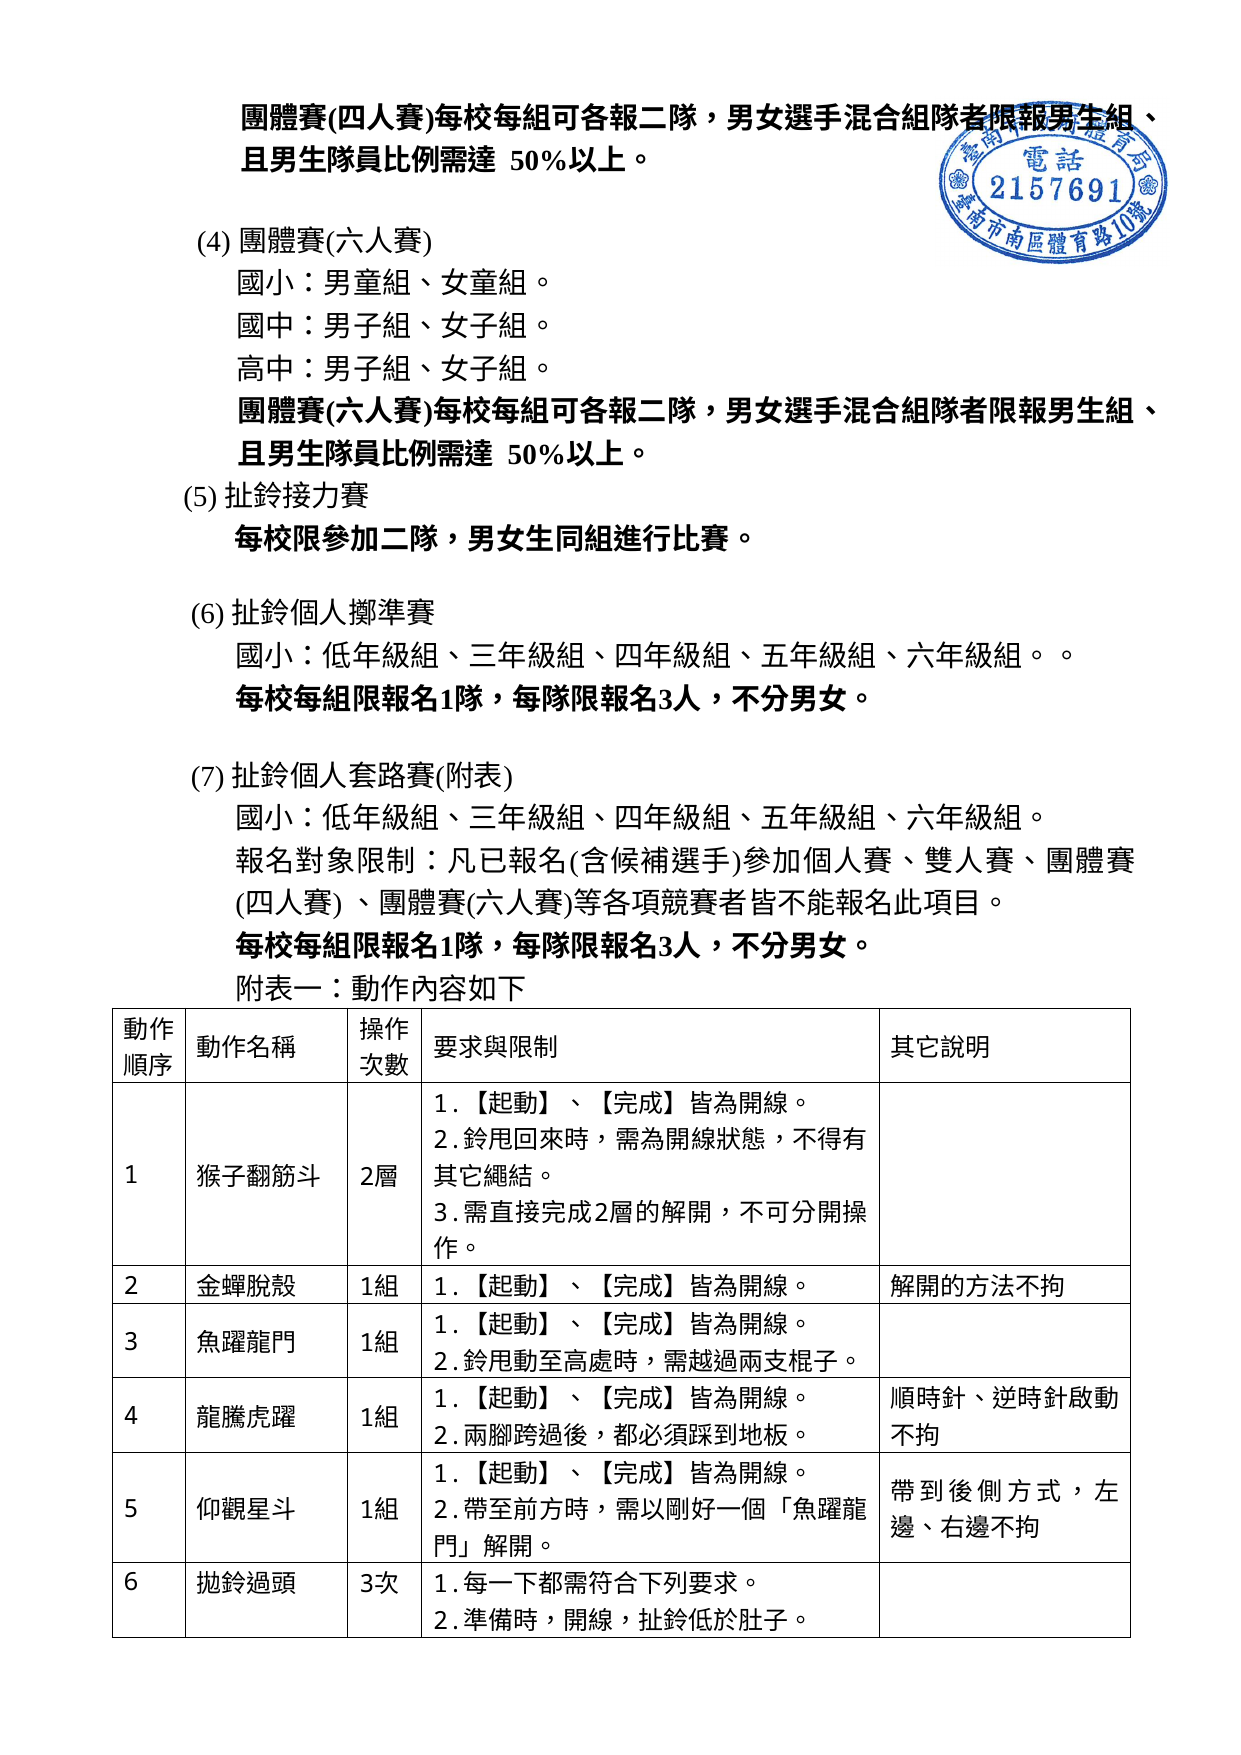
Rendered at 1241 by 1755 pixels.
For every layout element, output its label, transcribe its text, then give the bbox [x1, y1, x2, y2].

table_header 動作順序 [113, 1009, 185, 1082]
table_cell 3次 [348, 1563, 421, 1637]
text (7) 扯鈴個人套路賽(附表) [73, 752, 1136, 794]
table_header 要求與限制 [422, 1009, 879, 1082]
table_header 動作名稱 [186, 1009, 347, 1082]
table_cell 帶到後側方式，左邊、右邊不拘 [880, 1453, 1130, 1562]
text 國小：低年級組、三年級組、四年級組、五年級組、六年級組。。 [73, 633, 1136, 675]
table_cell 1.【起動】、【完成】皆為開線。 2.鈴甩回來時，需為開線狀態，不得有其它繩結。 3.需直接完成2層的解開，不可分開操作。 [422, 1083, 879, 1265]
table_cell 1.【起動】、【完成】皆為開線。 2.帶至前方時，需以剛好一個「魚躍龍門」解開。 [422, 1453, 879, 1562]
text 每校每組限報名1隊，每隊限報名3人，不分男女。 [235, 923, 1136, 965]
table_cell 順時針、逆時針啟動不拘 [880, 1378, 1130, 1452]
table_cell 1組 [348, 1266, 421, 1303]
text (4) 團體賽(六人賽) [73, 219, 934, 259]
table_header 操作次數 [348, 1009, 421, 1082]
table_cell 魚躍龍門 [186, 1304, 347, 1377]
table_cell 2層 [348, 1083, 421, 1265]
table_cell 2 [113, 1266, 185, 1303]
table_cell 4 [113, 1378, 185, 1452]
table_cell [880, 1083, 1130, 1265]
table_cell 金蟬脫殼 [186, 1266, 347, 1303]
text 每校每組限報名1隊，每隊限報名3人，不分男女。 [73, 676, 1136, 718]
table_cell [880, 1563, 1130, 1637]
table_cell 1組 [348, 1453, 421, 1562]
table_cell 拋鈴過頭 [186, 1563, 347, 1637]
text 國小：低年級組、三年級組、四年級組、五年級組、六年級組。 [73, 795, 1136, 837]
text 報名對象限制：凡已報名(含候補選手)參加個人賽、雙人賽、團體賽(四人賽) 、團體賽(六人賽)等各項競賽者皆不能報名此項目。 [235, 838, 1136, 922]
table_cell 1.【起動】、【完成】皆為開線。 2.兩腳跨過後，都必須踩到地板。 [422, 1378, 879, 1452]
table_cell 6 [113, 1563, 185, 1637]
text 附表一：動作內容如下 [235, 965, 1136, 1008]
table_cell 1組 [348, 1304, 421, 1377]
table_cell 仰觀星斗 [186, 1453, 347, 1562]
table_cell 龍騰虎躍 [186, 1378, 347, 1452]
text 每校限參加二隊，男女生同組進行比賽。 [73, 516, 1136, 558]
table_cell 猴子翻筋斗 [186, 1083, 347, 1265]
table_cell 1組 [348, 1378, 421, 1452]
table_cell [880, 1304, 1130, 1377]
text 高中：男子組、女子組。 [222, 345, 1162, 388]
table_cell 1 [113, 1083, 185, 1265]
table_cell 解開的方法不拘 [880, 1266, 1130, 1303]
text 國小：男童組、女童組。 [222, 260, 1162, 302]
text (5) 扯鈴接力賽 [73, 473, 1136, 515]
text (6) 扯鈴個人擲準賽 [73, 590, 1136, 632]
text 團體賽(四人賽)每校每組可各報二隊，男女選手混合組隊者限報男生組、且男生隊員比例需達 50%以上。 [240, 94, 1136, 179]
text 國中：男子組、女子組。 [222, 303, 1162, 345]
table_cell 1.【起動】、【完成】皆為開線。 [422, 1266, 879, 1303]
table_cell 1.【起動】、【完成】皆為開線。 2.鈴甩動至高處時，需越過兩支棍子。 [422, 1304, 879, 1377]
table_header 其它說明 [880, 1009, 1130, 1082]
table_cell 5 [113, 1453, 185, 1562]
table_cell 1.每一下都需符合下列要求。 2.準備時，開線，扯鈴低於肚子。 [422, 1563, 879, 1637]
text 團體賽(六人賽)每校每組可各報二隊，男女選手混合組隊者限報男生組、且男生隊員比例需達 50%以上。 [238, 388, 1136, 473]
table_cell 3 [113, 1304, 185, 1377]
